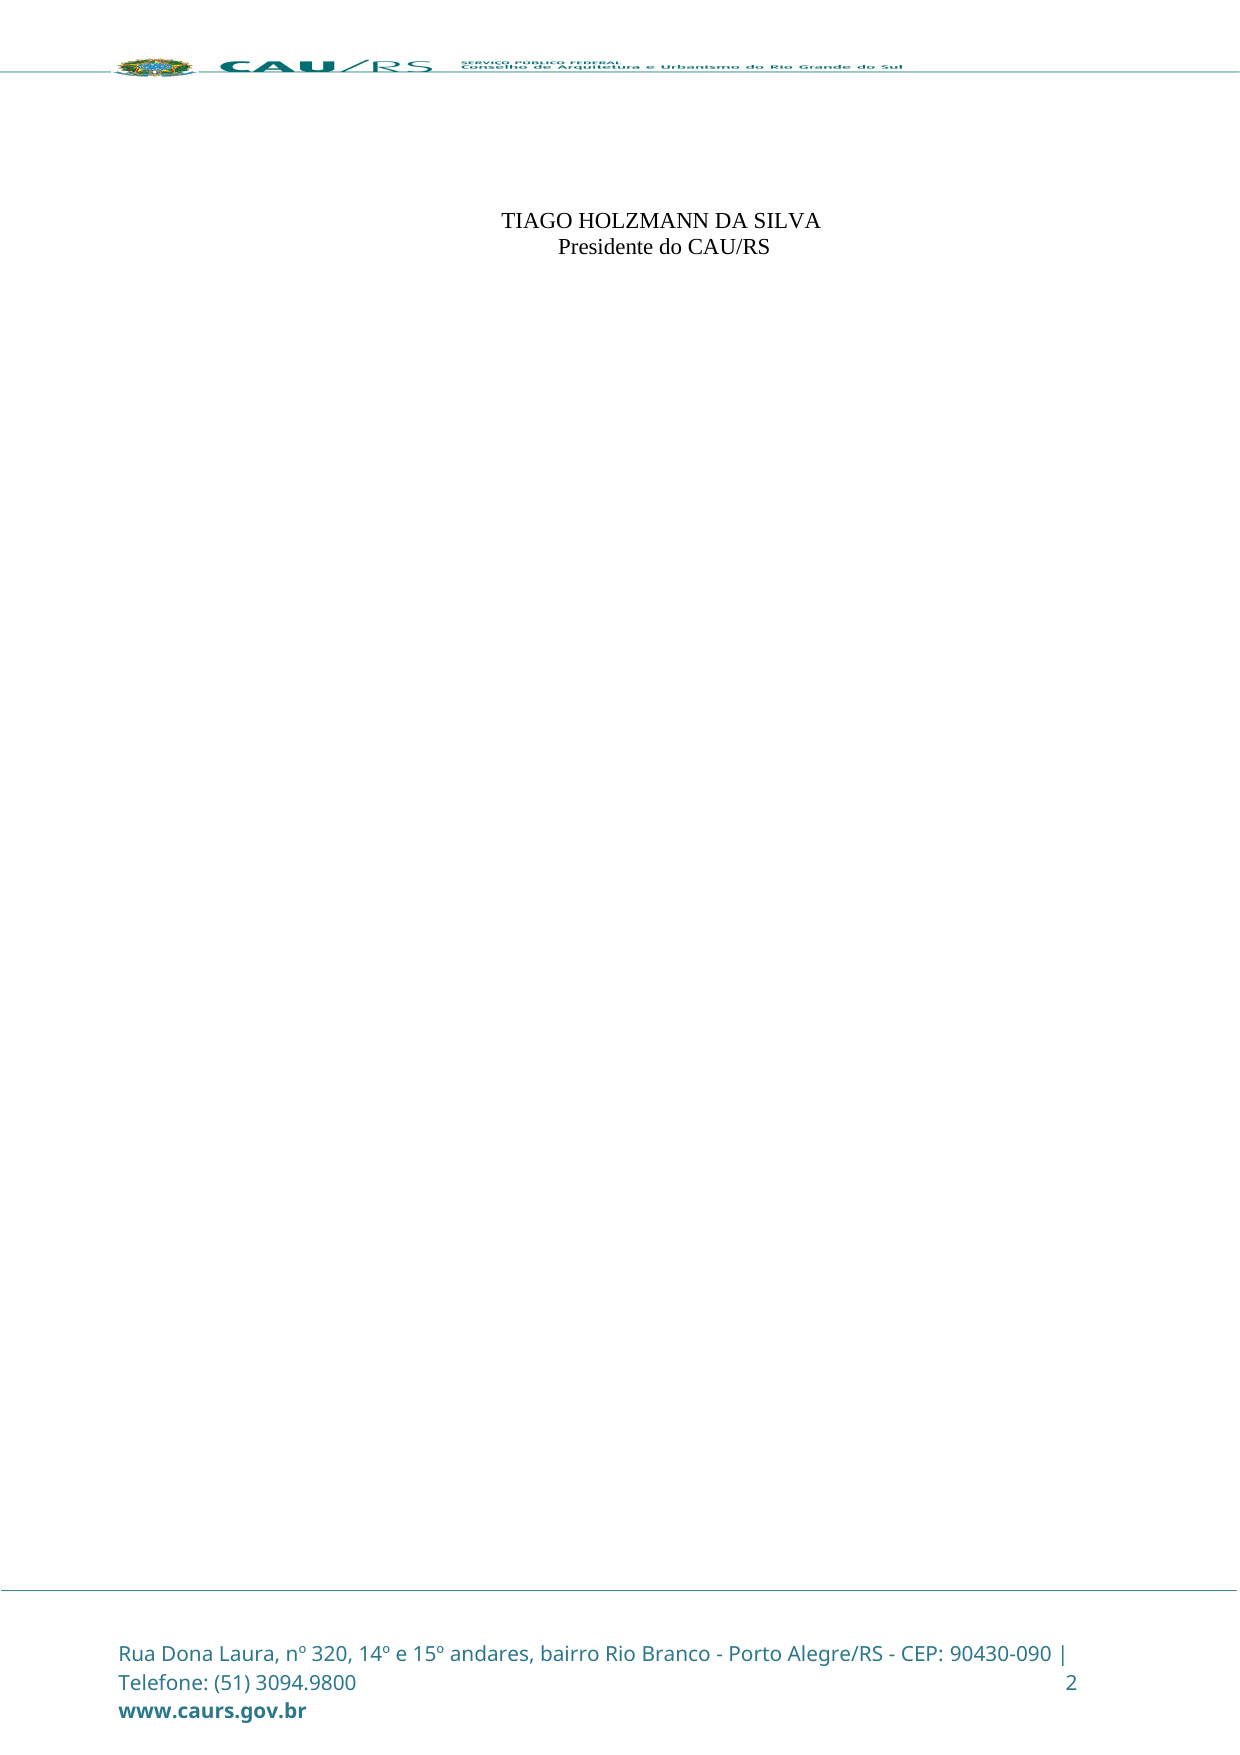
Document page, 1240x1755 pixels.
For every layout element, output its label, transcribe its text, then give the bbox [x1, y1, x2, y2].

text TIAGO HOLZMANN DA SILVA [177, 207, 1151, 233]
text Presidente do CAU/RS [177, 233, 1151, 259]
